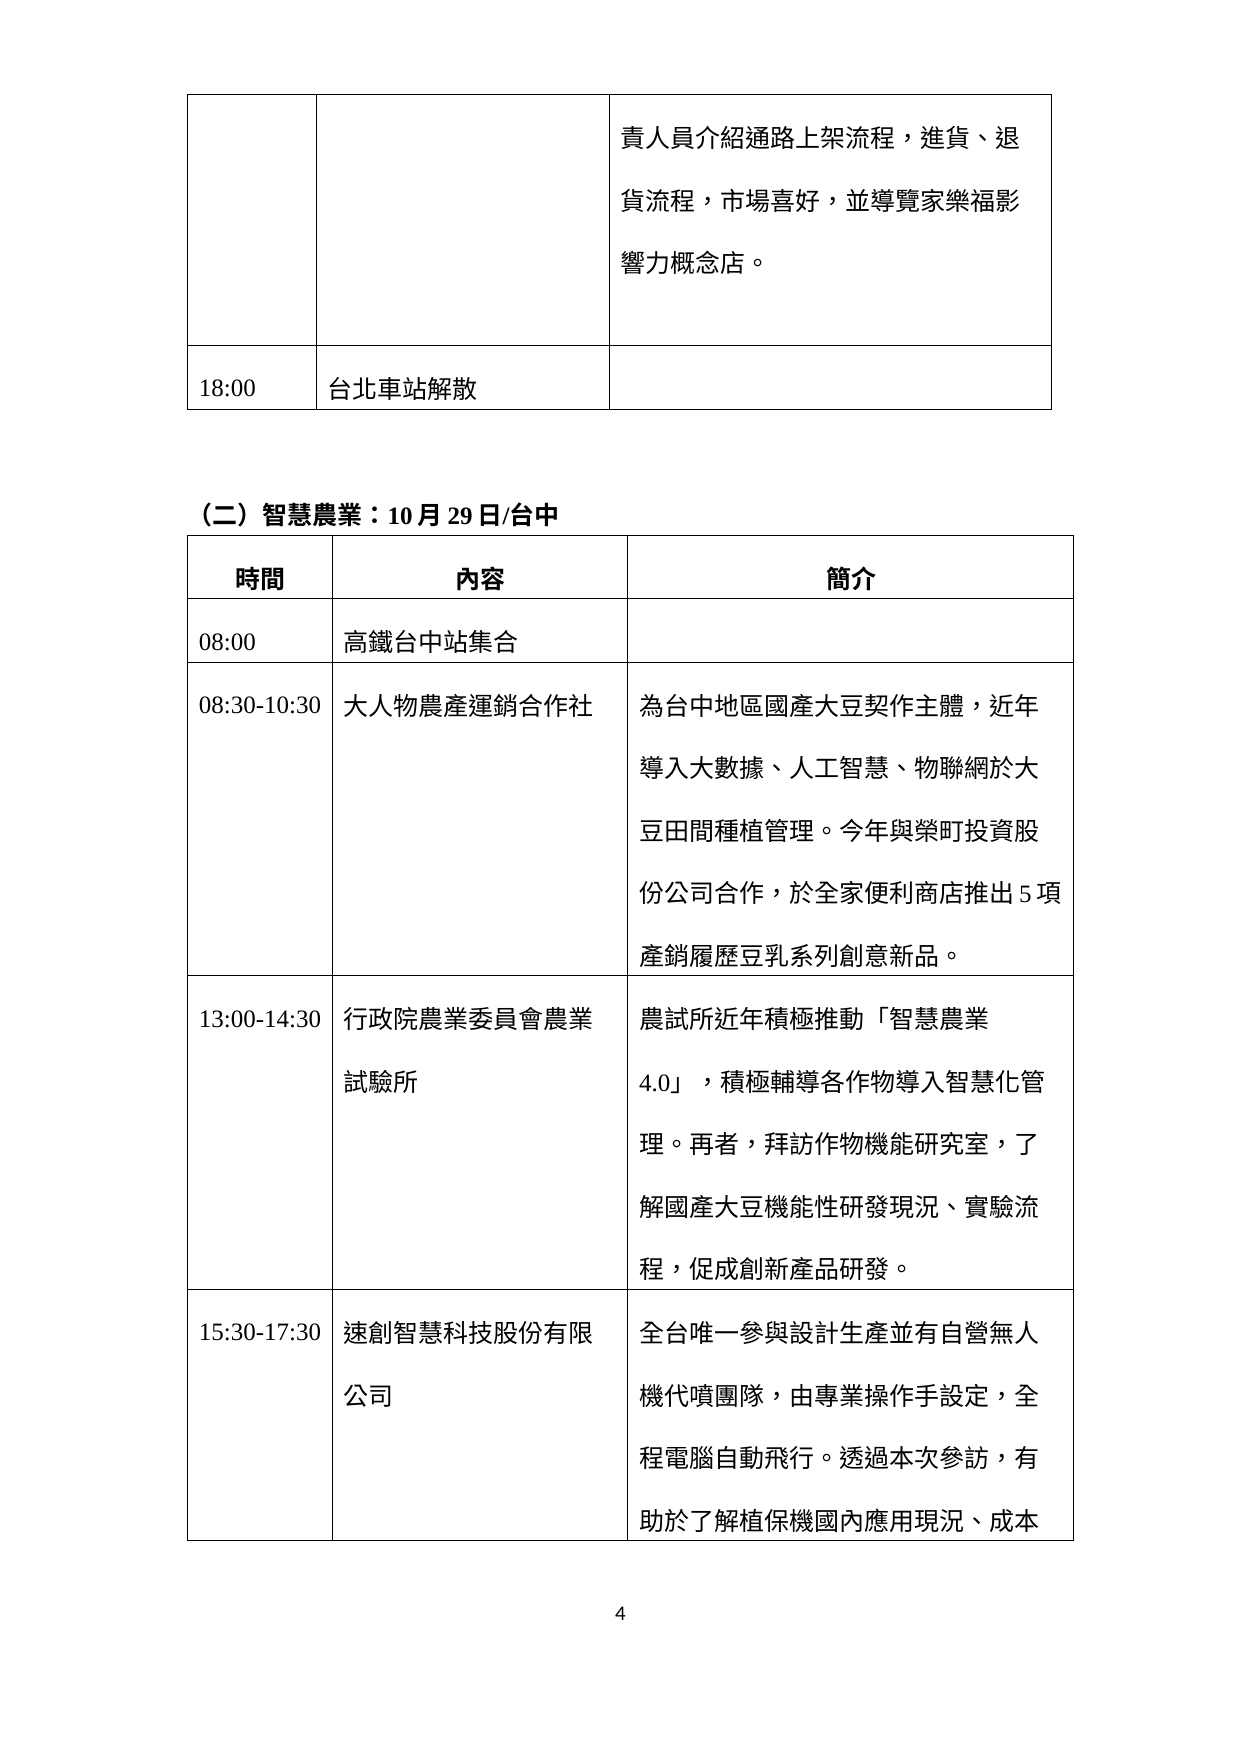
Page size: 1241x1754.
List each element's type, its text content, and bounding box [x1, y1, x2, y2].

table_cell 13:00-14:30 [188, 976, 332, 1289]
table_cell 速創智慧科技股份有限公司 [333, 1290, 627, 1540]
table_cell 18:00 [188, 346, 316, 409]
table_cell 責人員介紹通路上架流程，進貨、退貨流程，市場喜好，並導覽家樂福影響力概念店。 [610, 95, 1051, 345]
table_cell 高鐵台中站集合 [333, 599, 627, 662]
table_cell [610, 346, 1051, 409]
table_cell 台北車站解散 [317, 346, 609, 409]
table_cell [628, 599, 1073, 662]
text （二）智慧農業：10月29日/台中 [187, 472, 1053, 535]
table_cell [317, 95, 609, 345]
table_cell 大人物農產運銷合作社 [333, 663, 627, 975]
table_header 簡介 [628, 536, 1073, 598]
table_cell 15:30-17:30 [188, 1290, 332, 1540]
table_header 內容 [333, 536, 627, 598]
table_cell 08:00 [188, 599, 332, 662]
table_cell 為台中地區國產大豆契作主體，近年導入大數據、人工智慧、物聯網於大豆田間種植管理。今年與榮町投資股份公司合作，於全家便利商店推出5項產銷履歷豆乳系列創意新品。 [628, 663, 1073, 975]
table_cell 行政院農業委員會農業試驗所 [333, 976, 627, 1289]
table_cell 08:30-10:30 [188, 663, 332, 975]
table_cell 全台唯一參與設計生產並有自營無人機代噴團隊，由專業操作手設定，全程電腦自動飛行。透過本次參訪，有助於了解植保機國內應用現況、成本 [628, 1290, 1073, 1540]
table_cell 農試所近年積極推動「智慧農業4.0」，積極輔導各作物導入智慧化管理。再者，拜訪作物機能研究室，了解國產大豆機能性研發現況、實驗流程，促成創新產品研發。 [628, 976, 1073, 1289]
table_cell [188, 95, 316, 345]
table_header 時間 [188, 536, 332, 598]
